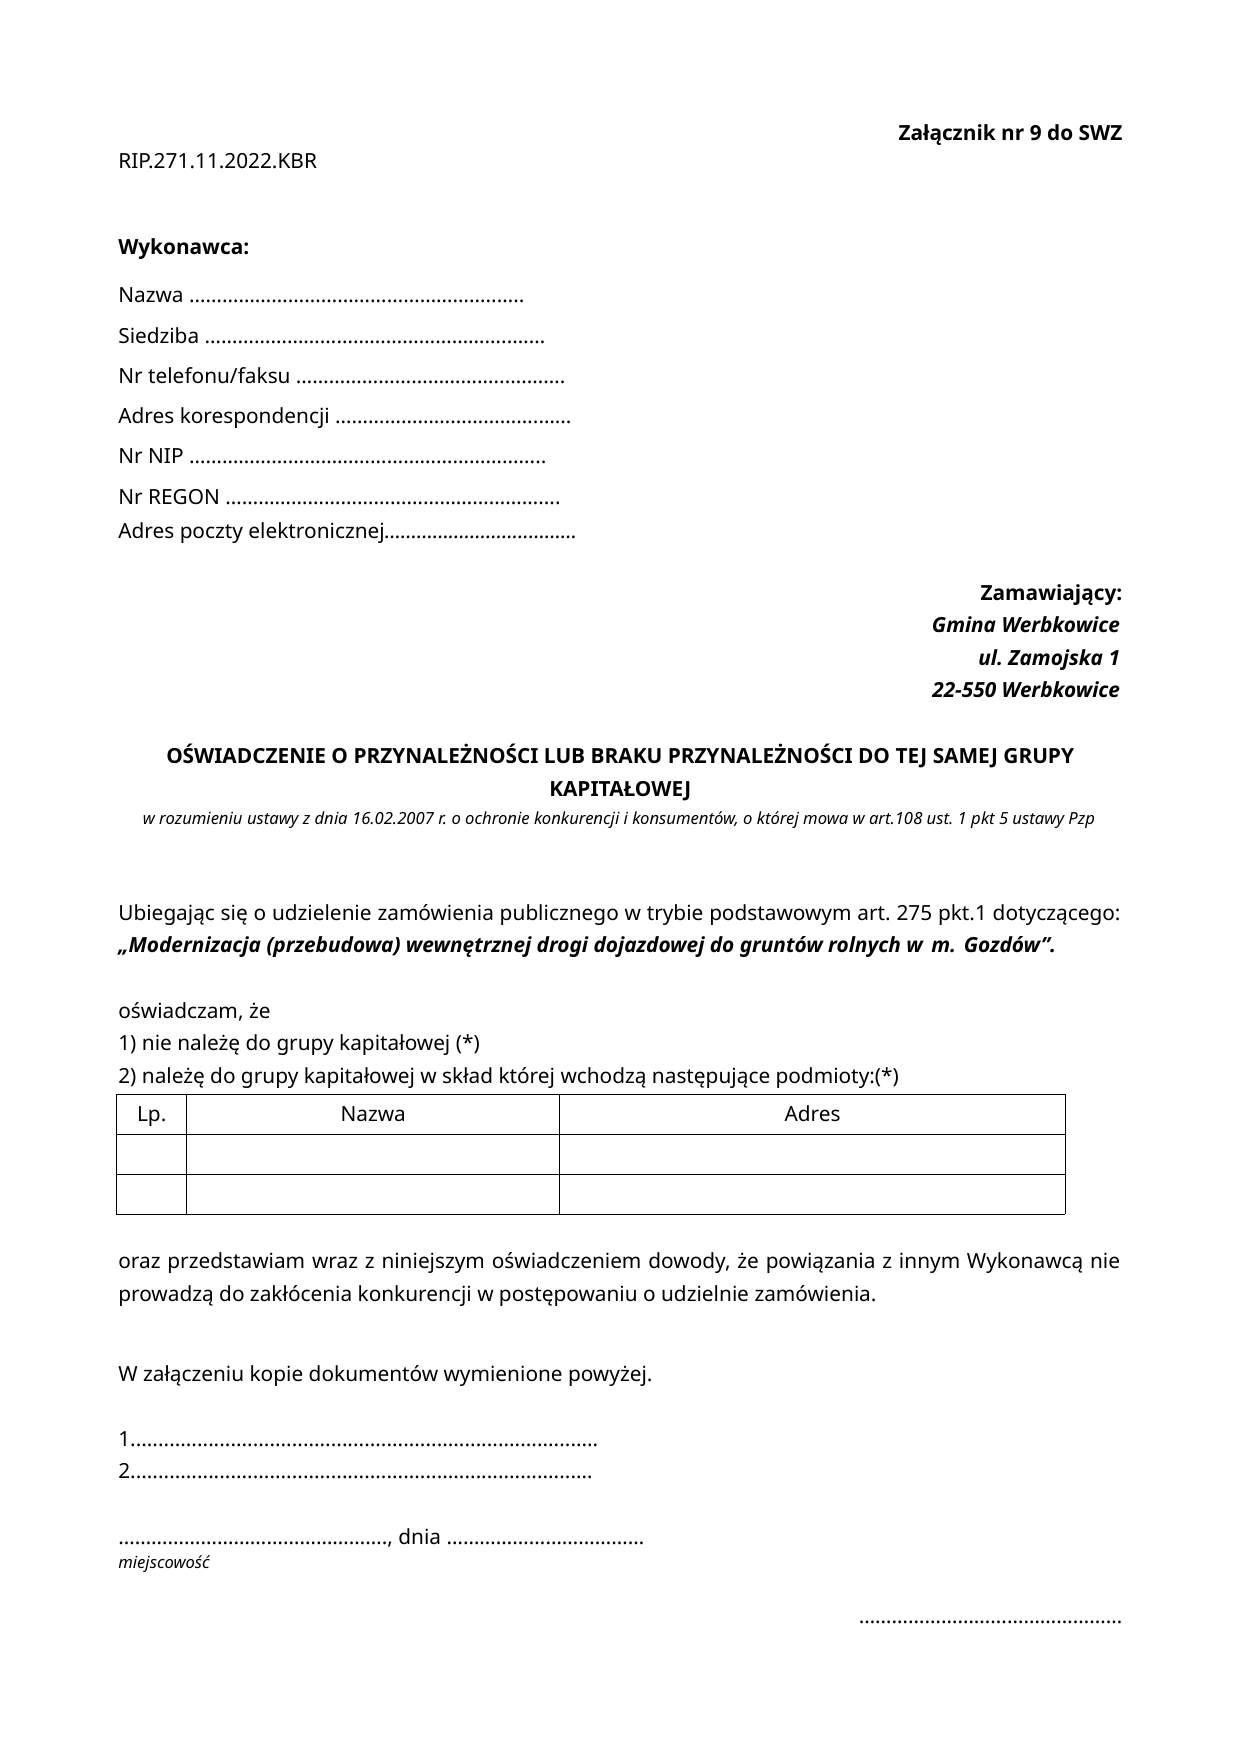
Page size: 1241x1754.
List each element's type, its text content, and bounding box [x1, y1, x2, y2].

table_header Adres [560, 1095, 1065, 1134]
text OŚWIADCZENIE O PRZYNALEŻNOŚCI LUB BRAKU PRZYNALEŻNOŚCI DO TEJ SAMEJ GRUPY KAPITAŁOWEJ [118, 741, 1122, 802]
table_cell [187, 1175, 559, 1214]
text Gmina Werbkowice [118, 610, 1122, 639]
text Nr telefonu/faksu ………………………………...………. [118, 361, 1122, 389]
table_cell [187, 1135, 559, 1174]
text …………………………………………., dnia ……………………………… [118, 1522, 1122, 1550]
table_cell [117, 1135, 186, 1174]
text RIP.271.11.2022.KBR [118, 147, 1122, 175]
text Siedziba ………………………………………………..…… [118, 321, 1122, 349]
table_header Nazwa [187, 1095, 559, 1134]
text ul. Zamojska 1 [118, 643, 1122, 671]
table_cell [560, 1135, 1065, 1174]
table_header Lp. [117, 1095, 186, 1134]
text 2) należę do grupy kapitałowej w skład której wchodzą następujące podmioty:(*) [118, 1061, 1122, 1089]
text miejscowość [118, 1550, 1122, 1573]
table_cell [560, 1175, 1065, 1214]
text Adres korespondencji ……………………………….…... [118, 401, 1122, 430]
text W załączeniu kopie dokumentów wymienione powyżej. [118, 1359, 1122, 1387]
text Wykonawca: [118, 232, 1122, 260]
text Nr NIP …………………………………………………..…... [118, 442, 1122, 470]
text Adres poczty elektronicznej……………………………… [118, 516, 1122, 545]
text oświadczam, że [118, 996, 1122, 1024]
text oraz przedstawiam wraz z niniejszym oświadczeniem dowody, że powiązania z innym Wykonawcą nie prowadzą do zakłócenia konkurencji w postępowaniu o udzielnie zamówienia. [118, 1246, 1122, 1307]
text 1) nie należę do grupy kapitałowej (*) [118, 1028, 1122, 1057]
text 1.................................................................................... [118, 1424, 1122, 1452]
text w rozumieniu ustawy z dnia 16.02.2007 r. o ochronie konkurencji i konsumentów, o której mowa w art.108 ust. 1 pkt 5 ustawy Pzp [118, 806, 1122, 829]
text 2................................................................................… [118, 1457, 1122, 1485]
table_cell [117, 1175, 186, 1214]
text 22-550 Werbkowice [118, 676, 1122, 704]
text Nr REGON ………………………………………………….... [118, 482, 1122, 510]
text Ubiegając się o udzielenie zamówienia publicznego w trybie podstawowym art. 275 pkt.1 dotyczącego: „Modernizacja (przebudowa) wewnętrznej drogi dojazdowej do gruntów rolnych w m. Gozdów”. [118, 898, 1122, 959]
text Nazwa ………………………………………………..….. [118, 280, 1122, 309]
text Zamawiający: [118, 578, 1122, 606]
text Załącznik nr 9 do SWZ [118, 118, 1122, 147]
text ………………………………………… [118, 1601, 1122, 1630]
